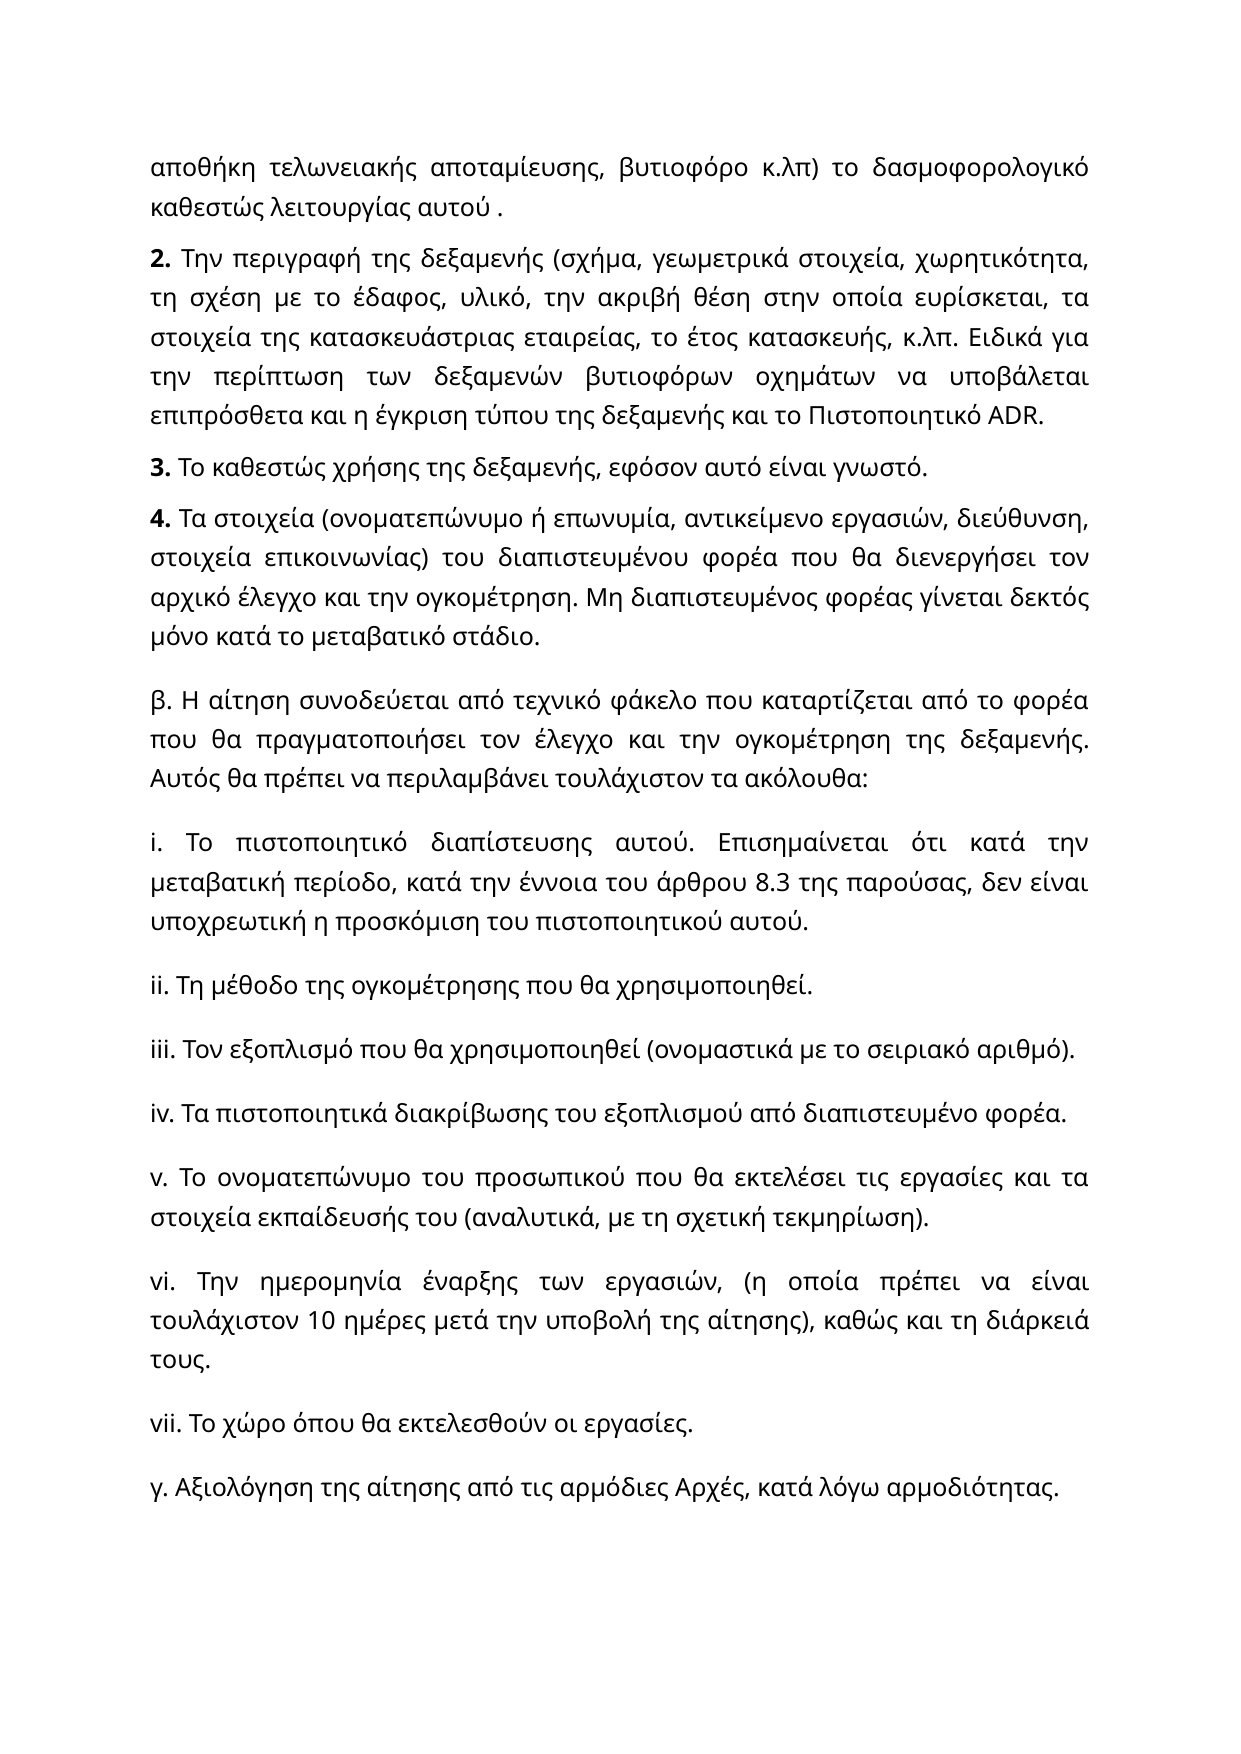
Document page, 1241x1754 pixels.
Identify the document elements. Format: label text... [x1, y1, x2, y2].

text γ. Αξιολόγηση της αίτησης από τις αρμόδιες Αρχές, κατά λόγω αρμοδιότητας. [150, 1470, 1090, 1504]
text ii. Τη μέθοδο της ογκομέτρησης που θα χρησιμοποιηθεί. [150, 967, 1090, 1002]
text 4. Τα στοιχεία (ονοματεπώνυμο ή επωνυμία, αντικείμενο εργασιών, διεύθυνση, στοιχεία επικοινωνίας) του διαπιστευμένου φορέα που θα διενεργήσει τον αρχικό έλεγχο και την ογκομέτρηση. Μη διαπιστευμένος φορέας γίνεται δεκτός μόνο κατά το μεταβατικό στάδιο. [150, 501, 1090, 652]
text vii. Το χώρο όπου θα εκτελεσθούν οι εργασίες. [150, 1406, 1090, 1440]
text 3. Το καθεστώς χρήσης της δεξαμενής, εφόσον αυτό είναι γνωστό. [150, 449, 1090, 483]
text vi. Την ημερομηνία έναρξης των εργασιών, (η οποία πρέπει να είναι τουλάχιστον 10 ημέρες μετά την υποβολή της αίτησης), καθώς και τη διάρκειά τους. [150, 1263, 1090, 1376]
text iv. Τα πιστοποιητικά διακρίβωσης του εξοπλισμού από διαπιστευμένο φορέα. [150, 1096, 1090, 1130]
text β. Η αίτηση συνοδεύεται από τεχνικό φάκελο που καταρτίζεται από το φορέα που θα πραγματοποιήσει τον έλεγχο και την ογκομέτρηση της δεξαμενής. Αυτός θα πρέπει να περιλαμβάνει τουλάχιστον τα ακόλουθα: [150, 682, 1090, 795]
text v. Το ονοματεπώνυμο του προσωπικού που θα εκτελέσει τις εργασίες και τα στοιχεία εκπαίδευσής του (αναλυτικά, με τη σχετική τεκμηρίωση). [150, 1160, 1090, 1233]
text αποθήκη τελωνειακής αποταμίευσης, βυτιοφόρο κ.λπ) το δασμοφορολογικό καθεστώς λειτουργίας αυτού . [150, 150, 1090, 223]
text iii. Τον εξοπλισμό που θα χρησιμοποιηθεί (ονομαστικά με το σειριακό αριθμό). [150, 1032, 1090, 1066]
text 2. Την περιγραφή της δεξαμενής (σχήμα, γεωμετρικά στοιχεία, χωρητικότητα, τη σχέση με το έδαφος, υλικό, την ακριβή θέση στην οποία ευρίσκεται, τα στοιχεία της κατασκευάστριας εταιρείας, το έτος κατασκευής, κ.λπ. Ειδικά για την περίπτωση των δεξαμενών βυτιοφόρων οχημάτων να υποβάλεται επιπρόσθετα και η έγκριση τύπου της δεξαμενής και το Πιστοποιητικό ADR. [150, 241, 1090, 432]
text i. Το πιστοποιητικό διαπίστευσης αυτού. Επισημαίνεται ότι κατά την μεταβατική περίοδο, κατά την έννοια του άρθρου 8.3 της παρούσας, δεν είναι υποχρεωτική η προσκόμιση του πιστοποιητικού αυτού. [150, 825, 1090, 937]
